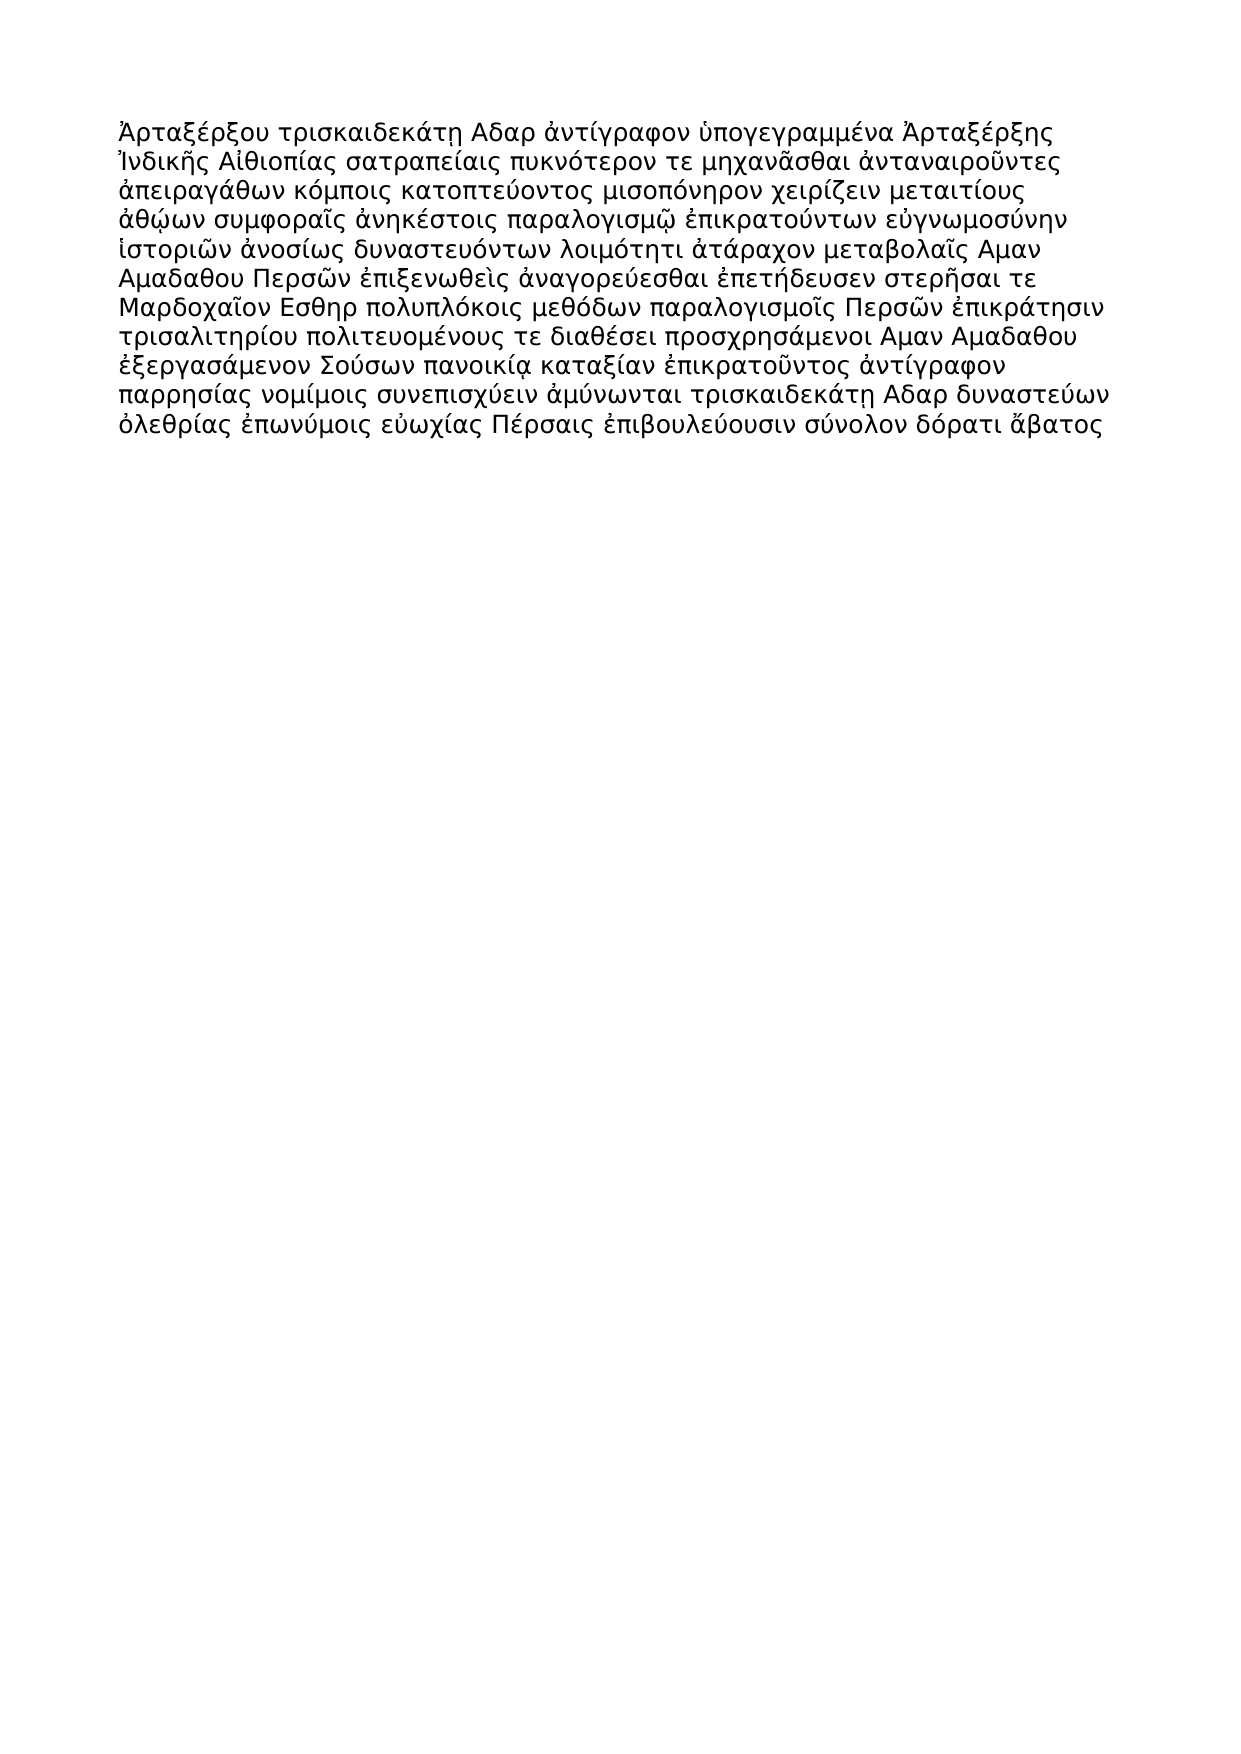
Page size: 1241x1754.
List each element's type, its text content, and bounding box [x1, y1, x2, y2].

text Ἀρταξέρξου τρισκαιδεκάτῃ Αδαρ ἀντίγραφον ὑπογεγραμμένα Ἀρταξέρξης Ἰνδικῆς Αἰθιοπίας σατραπείαις πυκνότερον τε μηχανᾶσθαι ἀνταναιροῦντες ἀπειραγάθων κόμποις κατοπτεύοντος μισοπόνηρον χειρίζειν μεταιτίους ἀθῴων συμφοραῖς ἀνηκέστοις παραλογισμῷ ἐπικρατούντων εὐγνωμοσύνην ἱστοριῶν ἀνοσίως δυναστευόντων λοιμότητι ἀτάραχον μεταβολαῖς Αμαν Αμαδαθου Περσῶν ἐπιξενωθεὶς ἀναγορεύεσθαι ἐπετήδευσεν στερῆσαι τε Μαρδοχαῖον Εσθηρ πολυπλόκοις μεθόδων παραλογισμοῖς Περσῶν ἐπικράτησιν τρισαλιτηρίου πολιτευομένους τε διαθέσει προσχρησάμενοι Αμαν Αμαδαθου ἐξεργασάμενον Σούσων πανοικίᾳ καταξίαν ἐπικρατοῦντος ἀντίγραφον παρρησίας νομίμοις συνεπισχύειν ἀμύνωνται τρισκαιδεκάτῃ Αδαρ δυναστεύων ὀλεθρίας ἐπωνύμοις εὐωχίας Πέρσαις ἐπιβουλεύουσιν σύνολον δόρατι ἄβατος [118, 118, 1122, 439]
